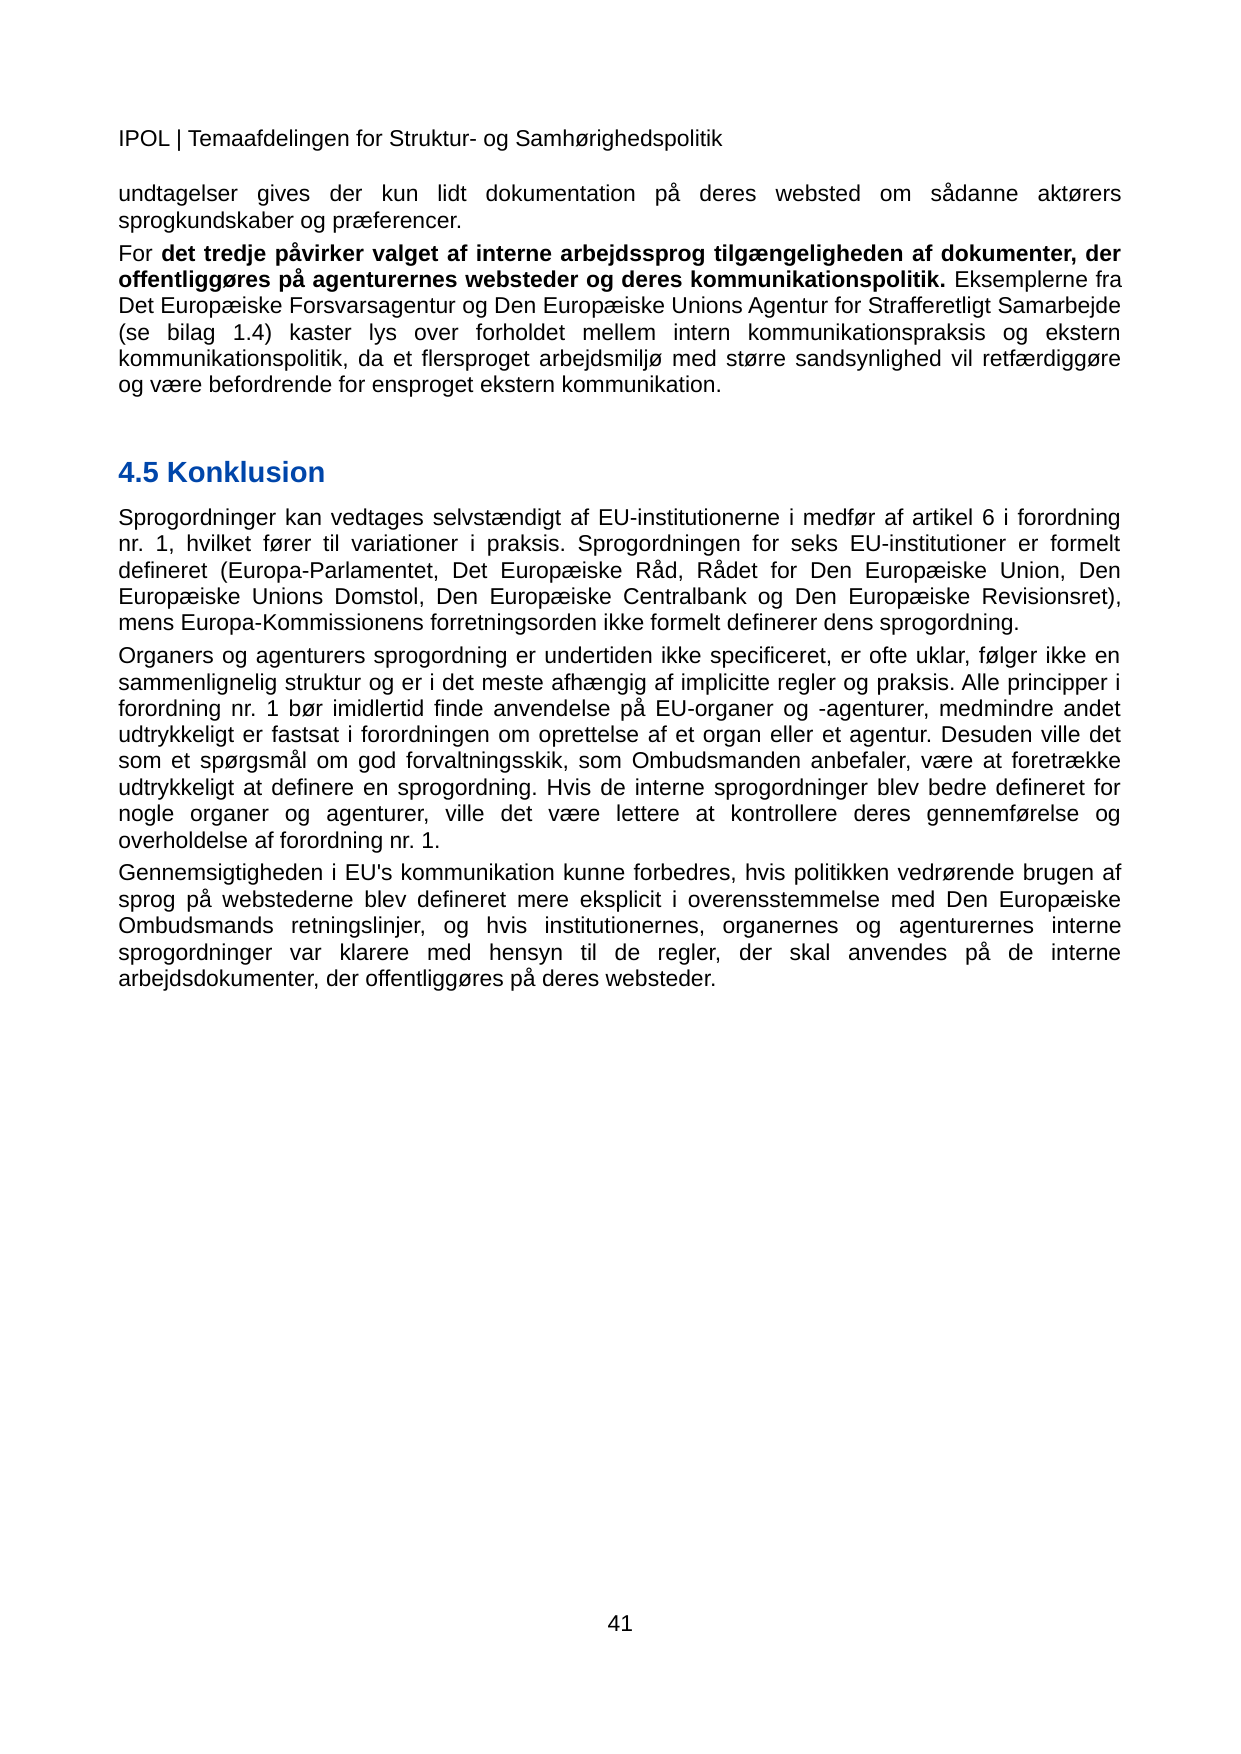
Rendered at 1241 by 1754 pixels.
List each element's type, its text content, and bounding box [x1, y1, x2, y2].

text Sprogordninger kan vedtages selvstændigt af EU-institutionerne i medfør af artikel 6 i forordning nr. 1, hvilket fører til variationer i praksis. Sprogordningen for seks EU-institutioner er formelt defineret (Europa-Parlamentet, Det Europæiske Råd, Rådet for Den Europæiske Union, Den Europæiske Unions Domstol, Den Europæiske Centralbank og Den Europæiske Revisionsret), mens Europa-Kommissionens forretningsorden ikke formelt definerer dens sprogordning. [118, 504, 1122, 636]
text Gennemsigtigheden i EU's kommunikation kunne forbedres, hvis politikken vedrørende brugen af sprog på webstederne blev defineret mere eksplicit i overensstemmelse med Den Europæiske Ombudsmands retningslinjer, og hvis institutionernes, organernes og agenturernes interne sprogordninger var klarere med hensyn til de regler, der skal anvendes på de interne arbejdsdokumenter, der offentliggøres på deres websteder. [118, 859, 1122, 991]
text undtagelser gives der kun lidt dokumentation på deres websted om sådanne aktørers sprogkundskaber og præferencer. [118, 180, 1122, 233]
text Organers og agenturers sprogordning er undertiden ikke specificeret, er ofte uklar, følger ikke en sammenlignelig struktur og er i det meste afhængig af implicitte regler og praksis. Alle principper i forordning nr. 1 bør imidlertid finde anvendelse på EU-organer og -agenturer, medmindre andet udtrykkeligt er fastsat i forordningen om oprettelse af et organ eller et agentur. Desuden ville det som et spørgsmål om god forvaltningsskik, som Ombudsmanden anbefaler, være at foretrække udtrykkeligt at definere en sprogordning. Hvis de interne sprogordninger blev bedre defineret for nogle organer og agenturer, ville det være lettere at kontrollere deres gennemførelse og overholdelse af forordning nr. 1. [118, 642, 1122, 853]
text For det tredje påvirker valget af interne arbejdssprog tilgængeligheden af dokumenter, der offentliggøres på agenturernes websteder og deres kommunikationspolitik. Eksemplerne fra Det Europæiske Forsvarsagentur og Den Europæiske Unions Agentur for Strafferetligt Samarbejde (se bilag 1.4) kaster lys over forholdet mellem intern kommunikationspraksis og ekstern kommunikationspolitik, da et flersproget arbejdsmiljø med større sandsynlighed vil retfærdiggøre og være befordrende for ensproget ekstern kommunikation. [118, 239, 1122, 398]
subtitle 4.5 Konklusion [118, 454, 1122, 488]
